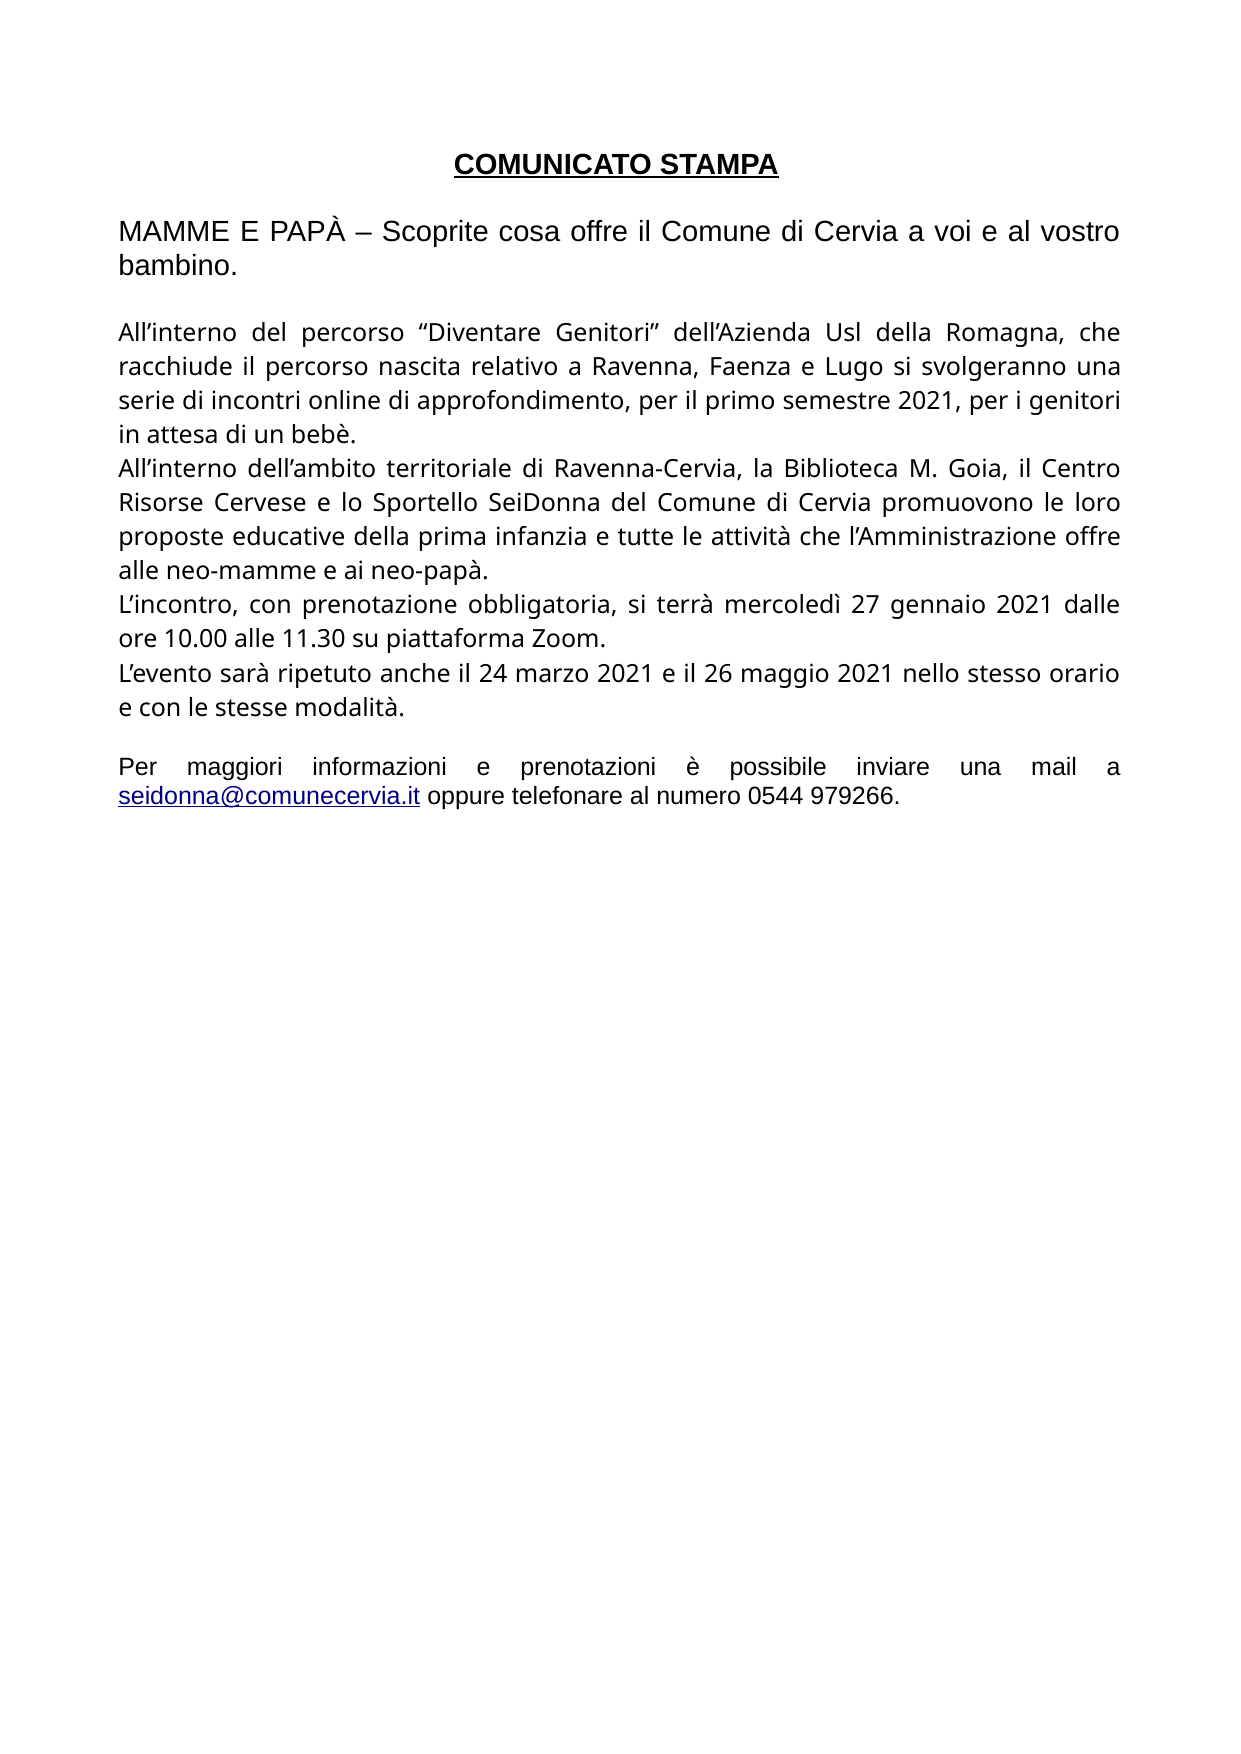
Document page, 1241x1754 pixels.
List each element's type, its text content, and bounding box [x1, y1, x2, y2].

text MAMME E PAPÀ – Scoprite cosa offre il Comune di Cervia a voi e al vostro bambino. [118, 214, 1122, 281]
text L’evento sarà ripetuto anche il 24 marzo 2021 e il 26 maggio 2021 nello stesso orario e con le stesse modalità. [118, 655, 1122, 723]
text All’interno del percorso “Diventare Genitori” dell’Azienda Usl della Romagna, che racchiude il percorso nascita relativo a Ravenna, Faenza e Lugo si svolgeranno una serie di incontri online di approfondimento, per il primo semestre 2021, per i genitori in attesa di un bebè. [118, 314, 1122, 451]
text All’interno dell’ambito territoriale di Ravenna-Cervia, la Biblioteca M. Goia, il Centro Risorse Cervese e lo Sportello SeiDonna del Comune di Cervia promuovono le loro proposte educative della prima infanzia e tutte le attività che l’Amministrazione offre alle neo-mamme e ai neo-papà. [118, 451, 1122, 587]
text Per maggiori informazioni e prenotazioni è possibile inviare una mail a seidonna@comunecervia.it oppure telefonare al numero 0544 979266. [118, 752, 1122, 809]
text COMUNICATO STAMPA [118, 147, 1122, 180]
text L’incontro, con prenotazione obbligatoria, si terrà mercoledì 27 gennaio 2021 dalle ore 10.00 alle 11.30 su piattaforma Zoom. [118, 587, 1122, 655]
